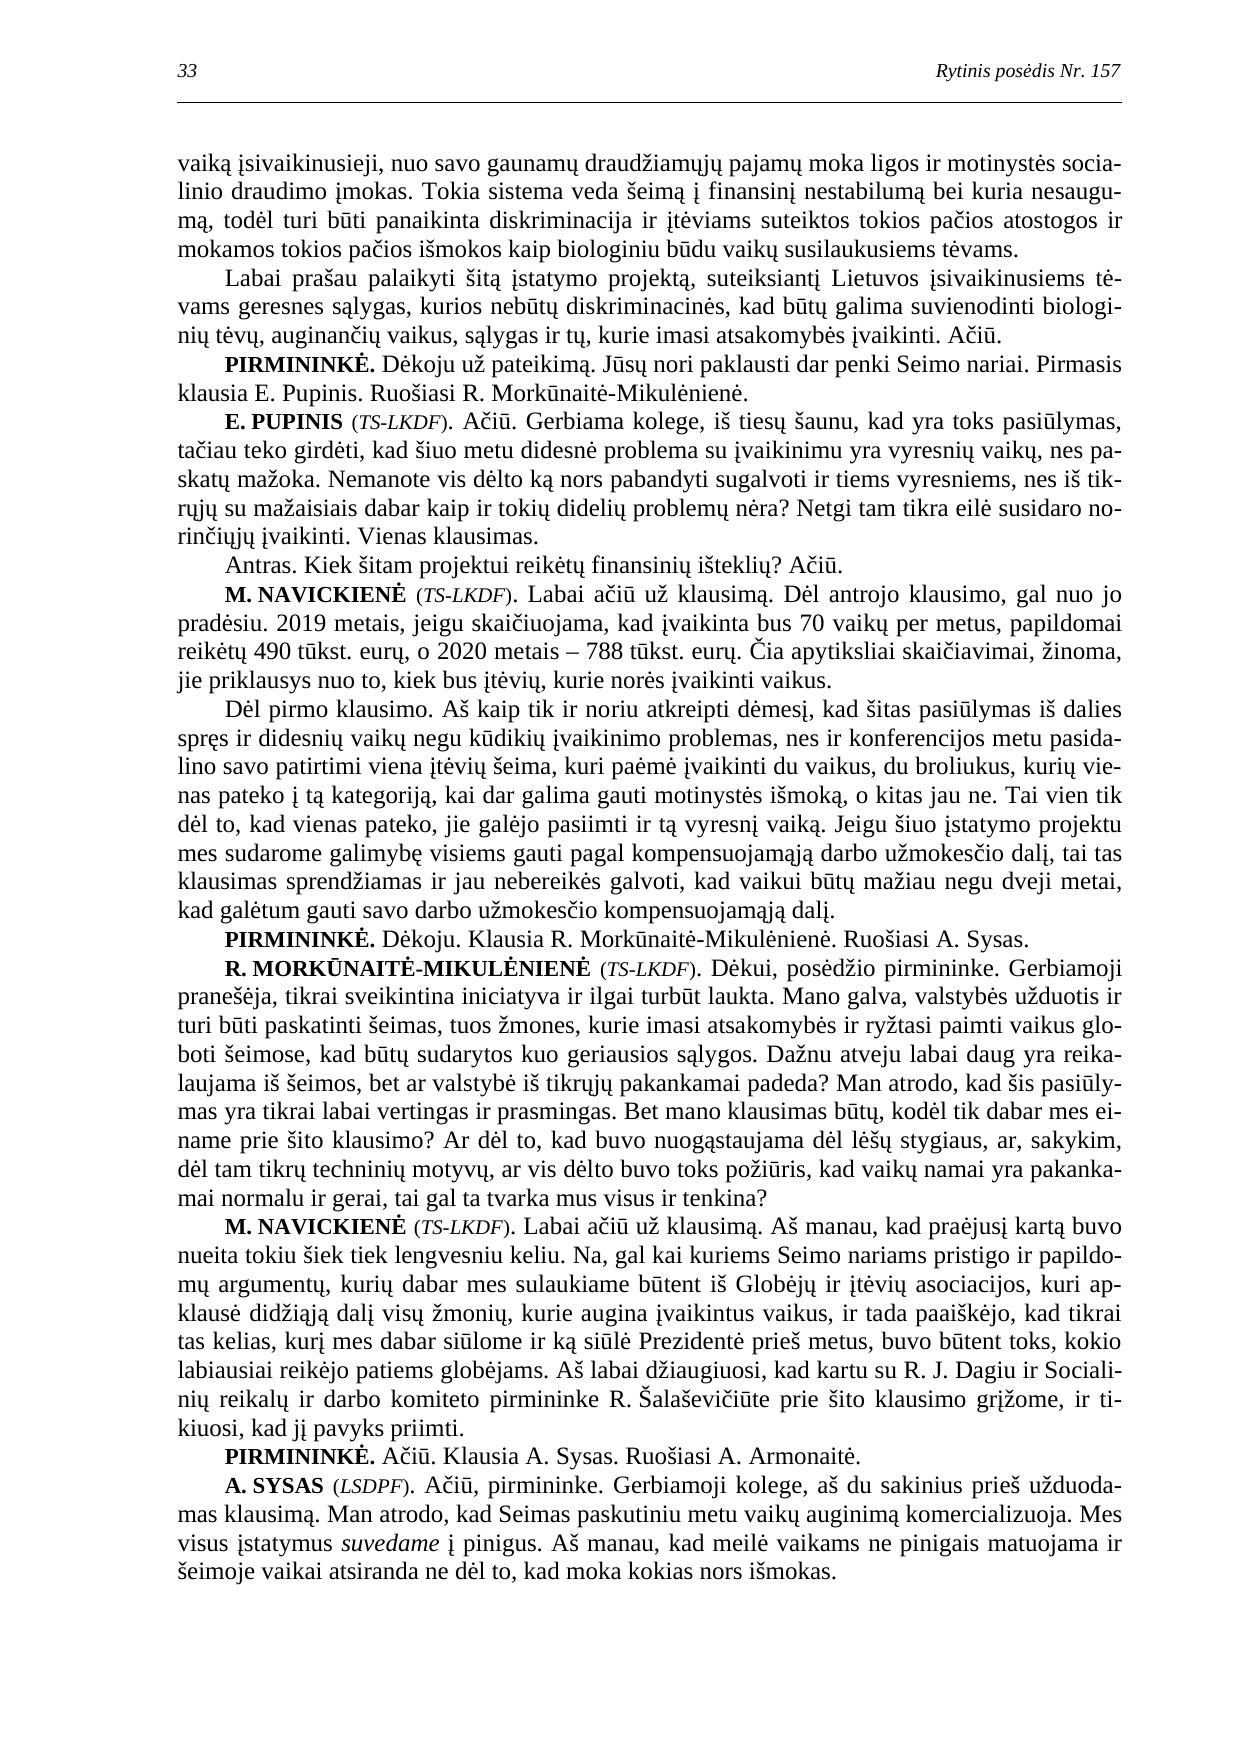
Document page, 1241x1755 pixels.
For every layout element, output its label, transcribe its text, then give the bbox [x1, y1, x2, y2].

text vai­ką įsi­vai­ki­nu­sie­ji, nuo sa­vo gau­na­mų drau­džia­mų­jų pa­ja­mų mo­ka li­gos ir mo­ti­nys­tės so­cia­li­nio drau­di­mo įmo­kas. To­kia sis­te­ma ve­da šei­mą į fi­nan­si­nį ne­sta­bi­lu­mą bei ku­ria ne­sau­gu­mą, to­dėl tu­ri bū­ti pa­nai­kin­ta dis­kri­mi­na­ci­ja ir įtė­viams su­teik­tos to­kios pa­čios atos­to­gos ir mo­ka­mos to­kios pa­čios iš­mo­kos kaip bio­lo­gi­niu būdu vai­kų su­si­lau­ku­siems tė­vams. [177, 148, 1122, 263]
text A. SYSAS (LSDPF). Ačiū, pir­mi­nin­ke. Ger­bia­mo­ji ko­le­ge, aš du sa­ki­nius prieš už­duo­da­mas klau­si­mą. Man at­ro­do, kad Sei­mas pas­ku­ti­niu me­tu vai­kų au­gi­ni­mą ko­mer­cia­li­zuo­ja. Mes vi­sus įsta­ty­mus su­ve­da­me į pi­ni­gus. Aš ma­nau, kad mei­lė vai­kams ne pi­ni­gais ma­tuo­ja­ma ir šei­mo­je vai­kai at­si­ran­da ne dėl to, kad mo­ka ko­kias nors iš­mo­kas. [177, 1470, 1122, 1585]
text PIRMININKĖ. Ačiū. Klau­sia A. Sy­sas. Ruo­šia­si A. Ar­mo­nai­tė. [177, 1441, 1122, 1470]
text R. MORKŪNAITĖ-MIKULĖNIENĖ (TS-LKDF). Dė­kui, po­sė­džio pir­mi­nin­ke. Ger­bia­mo­ji pra­ne­šė­ja, tik­rai svei­kin­ti­na ini­cia­ty­va ir il­gai tur­būt lau­kta. Ma­no gal­va, vals­ty­bės už­duo­tis ir tu­ri bū­ti pa­ska­tin­ti šei­mas, tuos žmo­nes, ku­rie ima­si at­sa­ko­my­bės ir ryž­ta­si pa­im­ti vai­kus glo­bo­ti šei­mo­se, kad bū­tų su­da­ry­tos kuo ge­riau­sios są­ly­gos. Daž­nu at­ve­ju la­bai daug yra rei­ka­lau­ja­ma iš šei­mos, bet ar vals­ty­bė iš tik­rų­jų pa­kan­ka­mai pa­de­da? Man at­ro­do, kad šis pa­siū­ly­mas yra tik­rai la­bai ver­tin­gas ir pra­smin­gas. Bet ma­no klau­si­mas bū­tų, ko­dėl tik da­bar mes ei­na­me prie ši­to klau­si­mo? Ar dėl to, kad bu­vo nuo­gąs­tau­ja­ma dėl lė­šų sty­giaus, ar, sa­ky­kim, dėl tam tik­rų tech­ni­nių mo­ty­vų, ar vis dėl­to bu­vo toks po­žiū­ris, kad vai­kų na­mai yra pa­kan­ka­mai nor­ma­lu ir ge­rai, tai gal ta tvar­ka mus vi­sus ir ten­ki­na? [177, 953, 1122, 1211]
text Ant­ras. Kiek ši­tam pro­jek­tui rei­kė­tų fi­nan­si­nių iš­tek­lių? Ačiū. [177, 550, 1122, 579]
text E. PUPINIS (TS-LKDF). Ačiū. Ger­bia­ma ko­le­ge, iš tie­sų šau­nu, kad yra toks pa­siū­ly­mas, ta­čiau te­ko gir­dė­ti, kad šiuo me­tu di­des­nė pro­ble­ma su įvai­ki­ni­mu yra vy­res­nių vai­kų, nes pa­ska­tų ma­žo­ka. Ne­ma­no­te vis dėl­to ką nors pa­ban­dy­ti su­gal­vo­ti ir tiems vy­res­niems, nes iš tik­rų­jų su ma­ža­isiais da­bar kaip ir to­kių di­de­lių pro­ble­mų nė­ra? Net­gi tam tik­ra ei­lė su­si­da­ro no­rin­čių­jų įvai­kin­ti. Vie­nas klau­si­mas. [177, 406, 1122, 550]
text Dėl pir­mo klau­si­mo. Aš kaip tik ir no­riu at­kreip­ti dė­me­sį, kad ši­tas pa­siū­ly­mas iš da­lies spręs ir di­des­nių vai­kų ne­gu kū­di­kių įvai­ki­ni­mo pro­ble­mas, nes ir kon­fe­ren­ci­jos me­tu pa­si­da­li­no sa­vo pa­tir­ti­mi vie­na įtė­vių šei­ma, ku­ri pa­ė­mė įvai­kin­ti du vai­kus, du bro­liu­kus, ku­rių vie­nas pa­te­ko į tą ka­te­go­ri­ją, kai dar ga­li­ma gau­ti mo­ti­nys­tės iš­mo­ką, o ki­tas jau ne. Tai vien tik dėl to, kad vie­nas pa­te­ko, jie ga­lė­jo pa­si­im­ti ir tą vy­res­nį vai­ką. Jei­gu šiuo įsta­ty­mo pro­jek­tu mes su­da­ro­me ga­li­my­bę vi­siems gau­ti pa­gal kom­pen­suo­ja­mąją dar­bo už­mo­kes­čio da­lį, tai tas klau­si­mas spren­džia­mas ir jau ne­be­rei­kės gal­vo­ti, kad vai­kui bū­tų ma­žiau ne­gu dve­ji me­tai, kad ga­lė­tum gau­ti sa­vo dar­bo už­mo­kes­čio kom­pen­suo­ja­mąją da­lį. [177, 694, 1122, 924]
text M. NAVICKIENĖ (TS-LKDF). La­bai ačiū už klau­si­mą. Aš ma­nau, kad pra­ėju­sį kar­tą bu­vo nu­ei­ta to­kiu šiek tiek leng­ves­niu ke­liu. Na, gal kai ku­riems Sei­mo na­riams pri­sti­go ir pa­pil­do­mų ar­gu­men­tų, ku­rių da­bar mes su­lau­kia­me bū­tent iš Glo­bė­jų ir įtė­vių aso­cia­ci­jos, ku­ri ap­klau­sė di­dži­ą­ją da­lį vi­sų žmo­nių, ku­rie au­gi­na įvai­kin­tus vai­kus, ir ta­da pa­aiš­kė­jo, kad tik­rai tas ke­lias, ku­rį mes da­bar siū­lo­me ir ką siū­lė Pre­zi­den­tė prieš me­tus, bu­vo bū­tent toks, ko­kio la­biau­siai rei­kė­jo pa­tiems glo­bė­jams. Aš la­bai džiau­giuo­si, kad kar­tu su R. J. Da­giu ir So­cia­li­nių rei­ka­lų ir dar­bo ko­mi­te­to pir­mi­nin­ke R. Ša­la­še­vi­čiū­te prie ši­to klau­si­mo grį­žo­me, ir ti­kiuo­si, kad jį pa­vyks pri­im­ti. [177, 1211, 1122, 1441]
text La­bai pra­šau pa­lai­ky­ti ši­tą įsta­ty­mo pro­jek­tą, su­teik­sian­tį Lie­tu­vos įsi­vai­ki­nu­siems tė­vams ge­res­nes są­ly­gas, ku­rios ne­bū­tų dis­kri­mi­na­ci­nės, kad bū­tų ga­li­ma su­vie­no­din­ti bio­lo­gi­nių tė­vų, au­gi­nan­čių vai­kus, są­ly­gas ir tų, ku­rie ima­si at­sa­ko­my­bės įvai­kin­ti. Ačiū. [177, 263, 1122, 349]
text PIRMININKĖ. Dė­ko­ju. Klau­sia R. Mor­kū­nai­tė-Mi­ku­lė­nie­nė. Ruo­šia­si A. Sy­sas. [177, 924, 1122, 953]
text PIRMININKĖ. Dė­ko­ju už pa­tei­ki­mą. Jū­sų no­ri pa­klaus­ti dar pen­ki Sei­mo na­riai. Pir­ma­sis klau­sia E. Pu­pi­nis. Ruo­šia­si R. Mor­kū­nai­tė-Mi­ku­lė­nie­nė. [177, 349, 1122, 406]
text M. NAVICKIENĖ (TS-LKDF). La­bai ačiū už klau­si­mą. Dėl ant­ro­jo klau­si­mo, gal nuo jo pra­dė­siu. 2019 me­tais, jei­gu skai­čiuo­ja­ma, kad įvai­kin­ta bus 70 vai­kų per me­tus, pa­pil­do­mai rei­kė­tų 490 tūkst. eu­rų, o 2020 me­tais – 788 tūkst. eu­rų. Čia apy­tiks­liai skai­čia­vi­mai, ži­no­ma, jie pri­klau­sys nuo to, kiek bus įtė­vių, ku­rie no­rės įvai­kin­ti vai­kus. [177, 579, 1122, 694]
